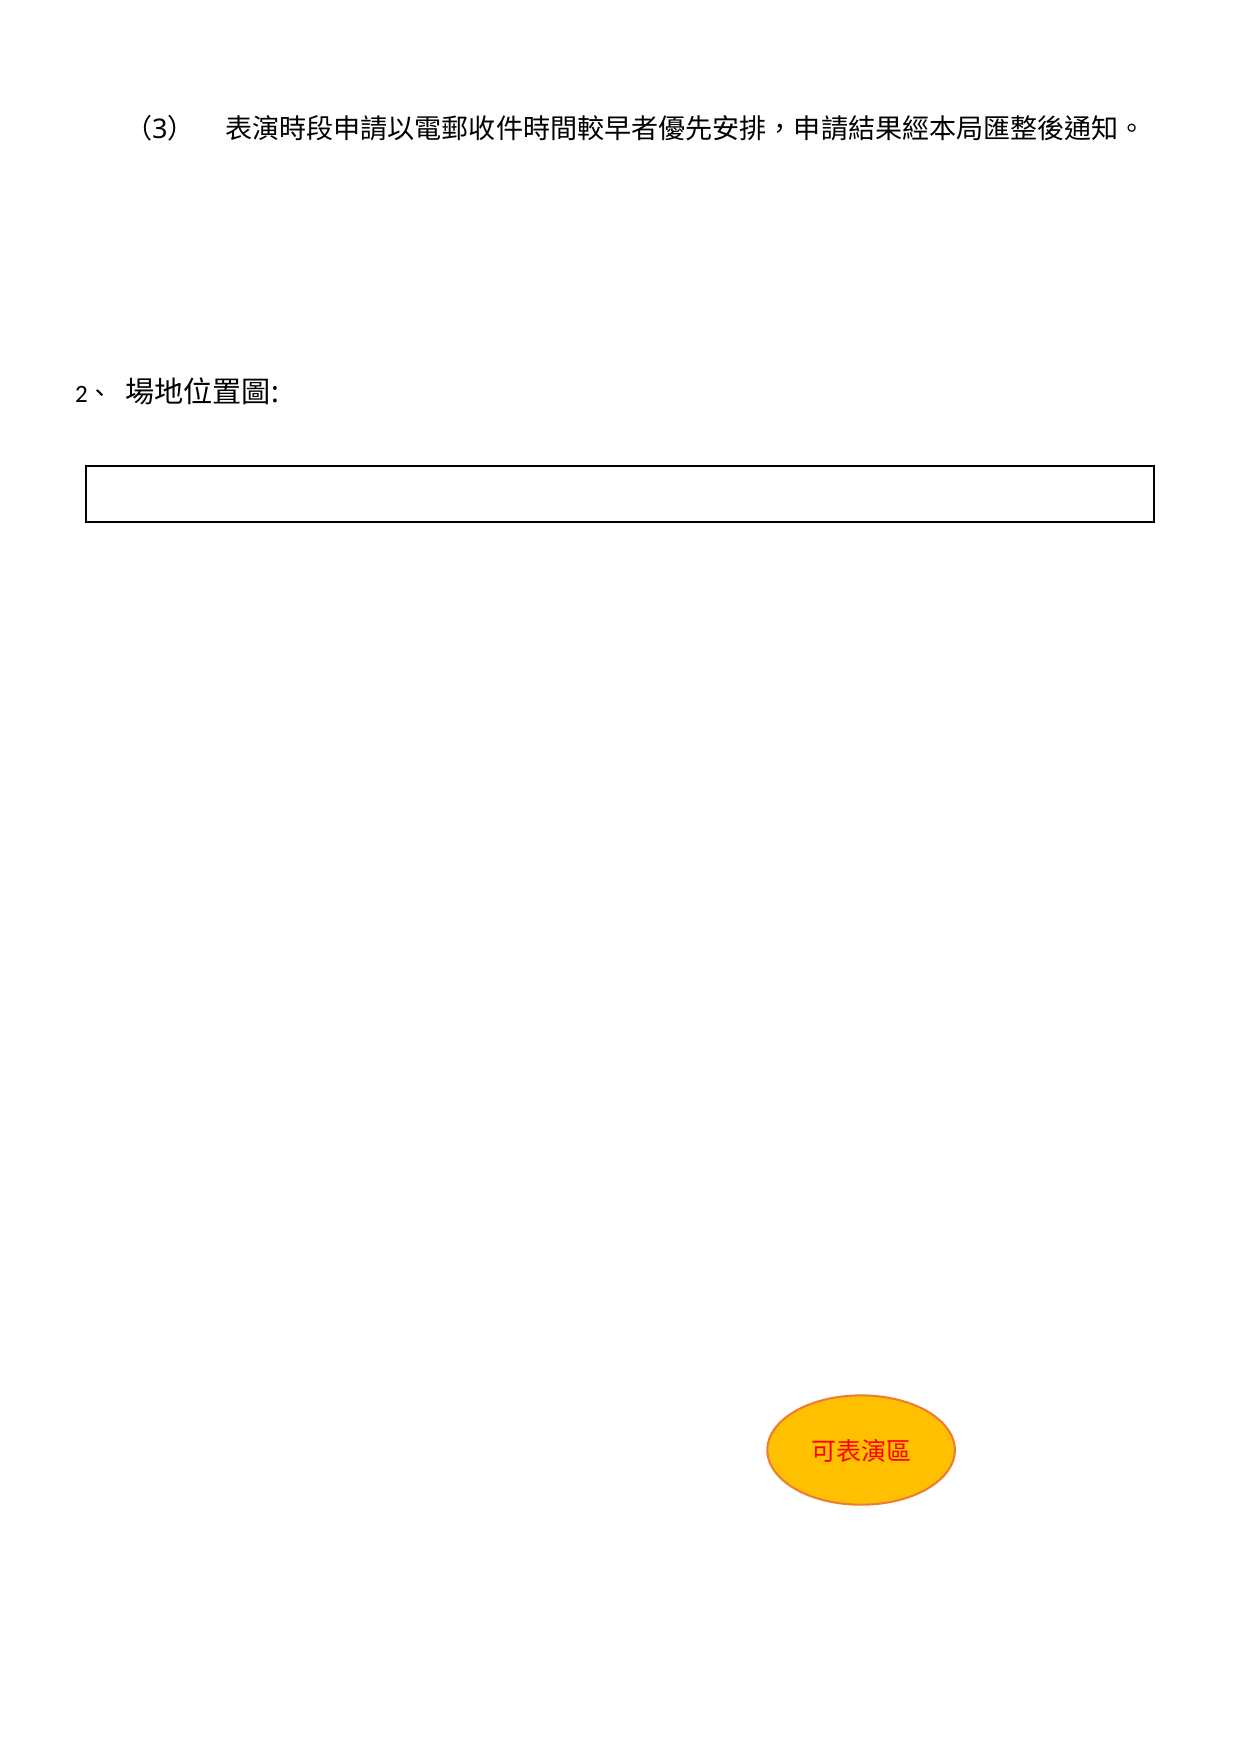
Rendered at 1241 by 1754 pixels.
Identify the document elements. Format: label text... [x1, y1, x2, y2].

table_header [87, 467, 1153, 521]
list 場地位置圖: [75, 352, 1165, 427]
list 表演時段申請以電郵收件時間較早者優先安排，申請結果經本局匯整後通知。 [125, 89, 1165, 164]
